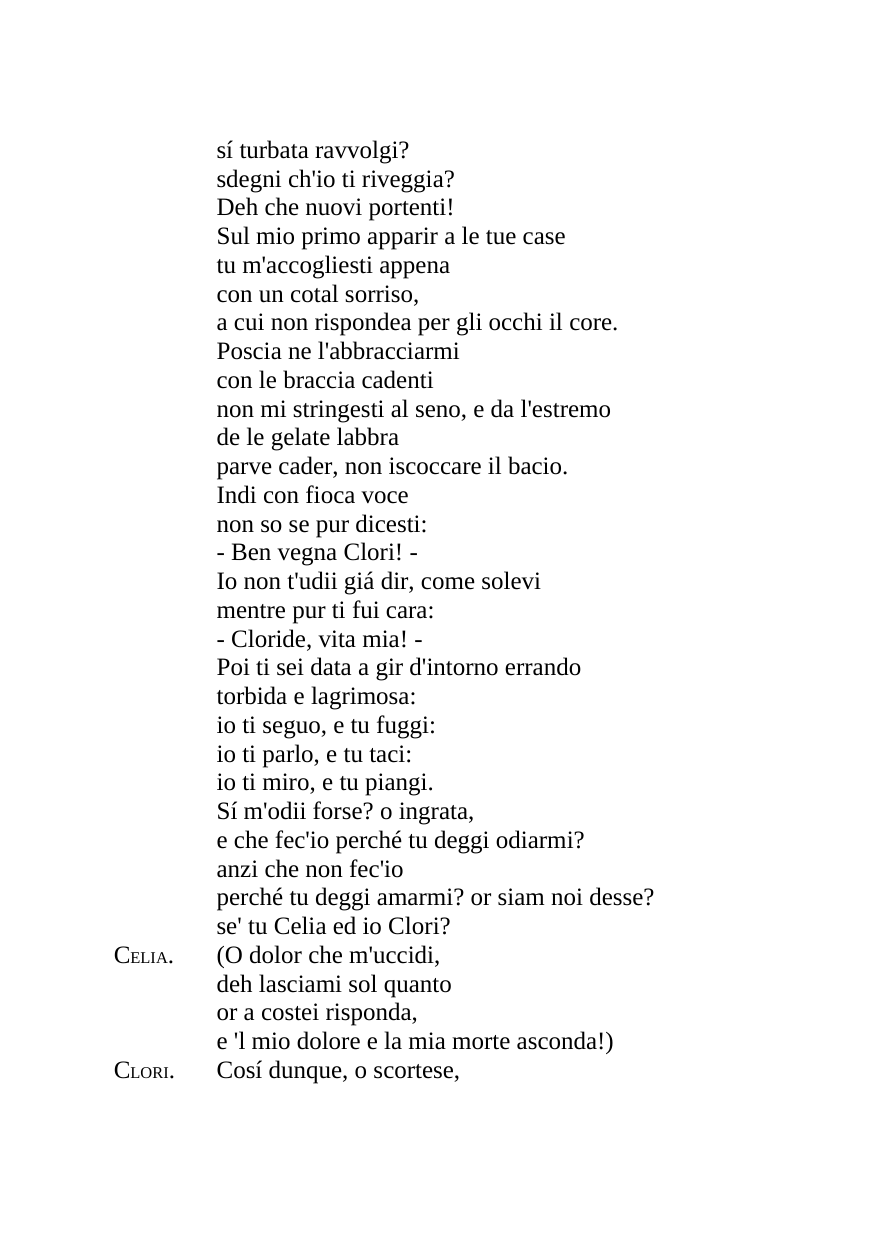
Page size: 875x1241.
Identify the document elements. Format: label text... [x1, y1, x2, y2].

table_cell Celia. [106, 940, 209, 1055]
table_header [106, 135, 209, 940]
table_cell (O dolor che m'uccidi, deh lasciami sol quanto or a costei risponda, e 'l mio dolore e la mia morte asconda!) [209, 940, 768, 1055]
table_cell Clori. [106, 1055, 209, 1084]
table_header sí turbata ravvolgi? sdegni ch'io ti riveggia? Deh che nuovi portenti! Sul mio primo apparir a le tue case tu m'accogliesti appena con un cotal sorriso, a cui non rispondea per gli occhi il core. Poscia ne l'abbracciarmi con le braccia cadenti non mi stringesti al seno, e da l'estremo de le gelate labbra parve cader, non iscoccare il bacio. Indi con fioca voce non so se pur dicesti: - Ben vegna Clori! - Io non t'udii giá dir, come solevi mentre pur ti fui cara: - Cloride, vita mia! - Poi ti sei data a gir d'intorno errando torbida e lagrimosa: io ti seguo, e tu fuggi: io ti parlo, e tu taci: io ti miro, e tu piangi. Sí m'odii forse? o ingrata, e che fec'io perché tu deggi odiarmi? anzi che non fec'io perché tu deggi amarmi? or siam noi desse? se' tu Celia ed io Clori? [209, 135, 768, 940]
table_cell Cosí dunque, o scortese, [209, 1055, 768, 1084]
